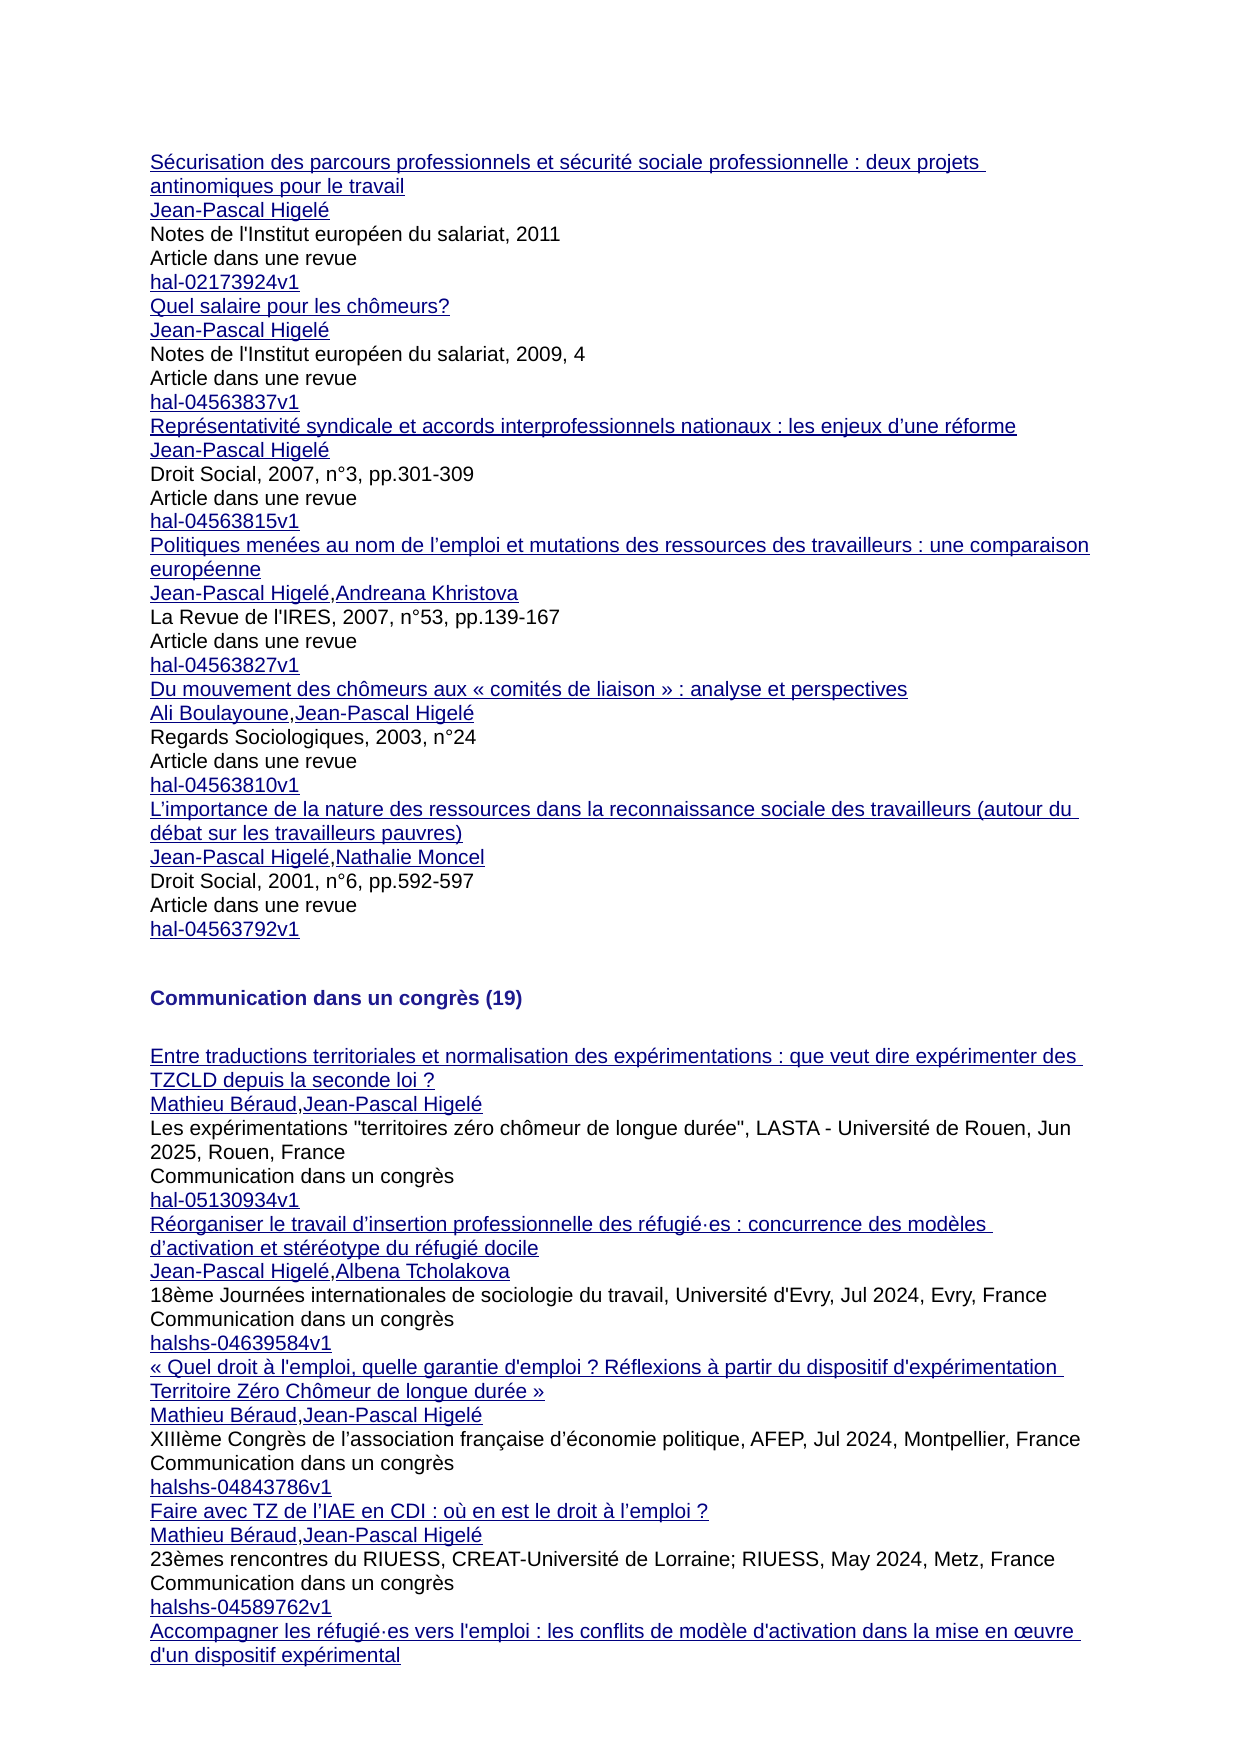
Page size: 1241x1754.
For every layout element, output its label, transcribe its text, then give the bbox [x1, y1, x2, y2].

table_cell Faire avec TZ de l’IAE en CDI : où en est le droit à l’emploi ? Mathieu Béraud,Jean-Pascal Higelé 23èmes rencontres du RIUESS, CREAT-Université de Lorraine; RIUESS, May 2024, Metz, France Communication dans un congrès halshs-04589762v1 [150, 1499, 1090, 1619]
table_cell Accompagner les réfugié·es vers l'emploi : les conflits de modèle d'activation dans la mise en œuvre d'un dispositif expérimental [150, 1619, 1090, 1667]
table_cell Représentativité syndicale et accords interprofessionnels nationaux : les enjeux d’une réforme Jean-Pascal Higelé Droit Social, 2007, n°3, pp.301-309 Article dans une revue hal-04563815v1 [150, 414, 1090, 533]
subtitle Communication dans un congrès (19) [150, 985, 1090, 1009]
table_cell Du mouvement des chômeurs aux « comités de liaison » : analyse et perspectives Ali Boulayoune,Jean-Pascal Higelé Regards Sociologiques, 2003, n°24 Article dans une revue hal-04563810v1 [150, 677, 1090, 797]
table_cell européenne Jean-Pascal Higelé,Andreana Khristova La Revue de l'IRES, 2007, n°53, pp.139-167 Article dans une revue hal-04563827v1 [150, 555, 1090, 677]
table_cell « Quel droit à l'emploi, quelle garantie d'emploi ? Réflexions à partir du dispositif d'expérimentation Territoire Zéro Chômeur de longue durée » Mathieu Béraud,Jean-Pascal Higelé XIIIème Congrès de l’association française d’économie politique, AFEP, Jul 2024, Montpellier, France Communication dans un congrès halshs-04843786v1 [150, 1355, 1090, 1499]
table_cell Réorganiser le travail d’insertion professionnelle des réfugié·es : concurrence des modèles d’activation et stéréotype du réfugié docile Jean-Pascal Higelé,Albena Tcholakova 18ème Journées internationales de sociologie du travail, Université d'Evry, Jul 2024, Evry, France Communication dans un congrès halshs-04639584v1 [150, 1211, 1090, 1355]
table_header Entre traductions territoriales et normalisation des expérimentations : que veut dire expérimenter des TZCLD depuis la seconde loi ? Mathieu Béraud,Jean-Pascal Higelé Les expérimentations "territoires zéro chômeur de longue durée", LASTA - Université de Rouen, Jun 2025, Rouen, France Communication dans un congrès hal-05130934v1 [150, 1044, 1090, 1211]
table_cell Politiques menées au nom de l’emploi et mutations des ressources des travailleurs : une comparaison [150, 533, 1090, 554]
table_cell Quel salaire pour les chômeurs? Jean-Pascal Higelé Notes de l'Institut européen du salariat, 2009, 4 Article dans une revue hal-04563837v1 [150, 294, 1090, 413]
table_cell Sécurisation des parcours professionnels et sécurité sociale professionnelle : deux projets antinomiques pour le travail Jean-Pascal Higelé Notes de l'Institut européen du salariat, 2011 Article dans une revue hal-02173924v1 [150, 150, 1090, 294]
table_cell L’importance de la nature des ressources dans la reconnaissance sociale des travailleurs (autour du débat sur les travailleurs pauvres) Jean-Pascal Higelé,Nathalie Moncel Droit Social, 2001, n°6, pp.592-597 Article dans une revue hal-04563792v1 [150, 797, 1090, 941]
